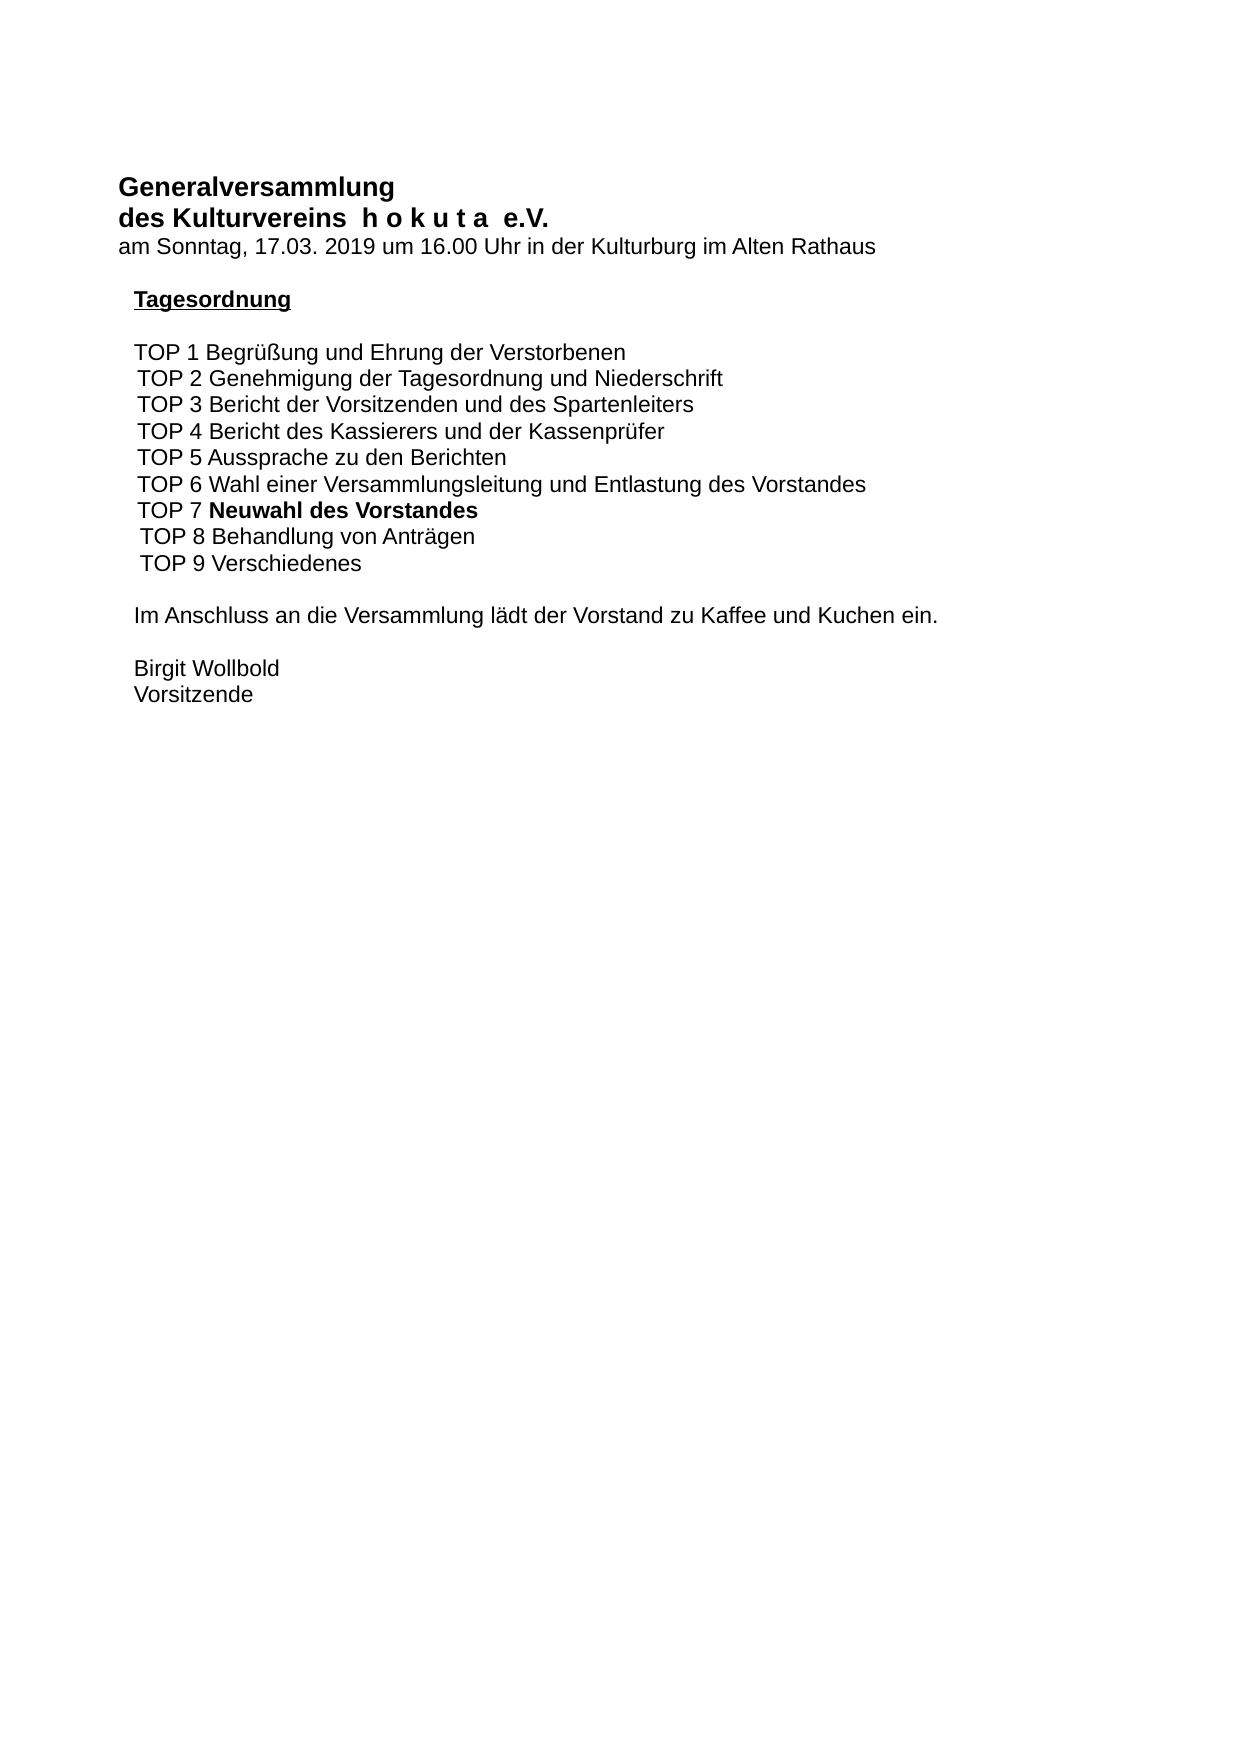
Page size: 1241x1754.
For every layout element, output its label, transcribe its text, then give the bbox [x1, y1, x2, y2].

text am Sonntag, 17.03. 2019 um 16.00 Uhr in der Kulturburg im Alten Rathaus [118, 233, 1122, 260]
text TOP 3 Bericht der Vorsitzenden und des Spartenleiters [118, 391, 1122, 418]
text TOP 6 Wahl einer Versammlungsleitung und Entlastung des Vorstandes [118, 471, 1122, 497]
text des Kulturvereins h o k u t a e.V. [118, 202, 1122, 233]
text Vorsitzende [134, 681, 1122, 708]
text Generalversammlung [118, 171, 1122, 202]
text TOP 1 Begrüßung und Ehrung der Verstorbenen [134, 339, 1122, 365]
text TOP 2 Genehmigung der Tagesordnung und Niederschrift [118, 365, 1122, 391]
text Im Anschluss an die Versammlung lädt der Vorstand zu Kaffee und Kuchen ein. [134, 602, 1122, 629]
text TOP 5 Aussprache zu den Berichten [118, 444, 1122, 471]
text TOP 4 Bericht des Kassierers und der Kassenprüfer [118, 418, 1122, 444]
text TOP 9 Verschiedenes [134, 549, 1122, 576]
text Tagesordnung [134, 286, 1122, 312]
text Birgit Wollbold [134, 655, 1122, 681]
text TOP 7 Neuwahl des Vorstandes [118, 497, 1122, 523]
text TOP 8 Behandlung von Anträgen [134, 523, 1122, 549]
